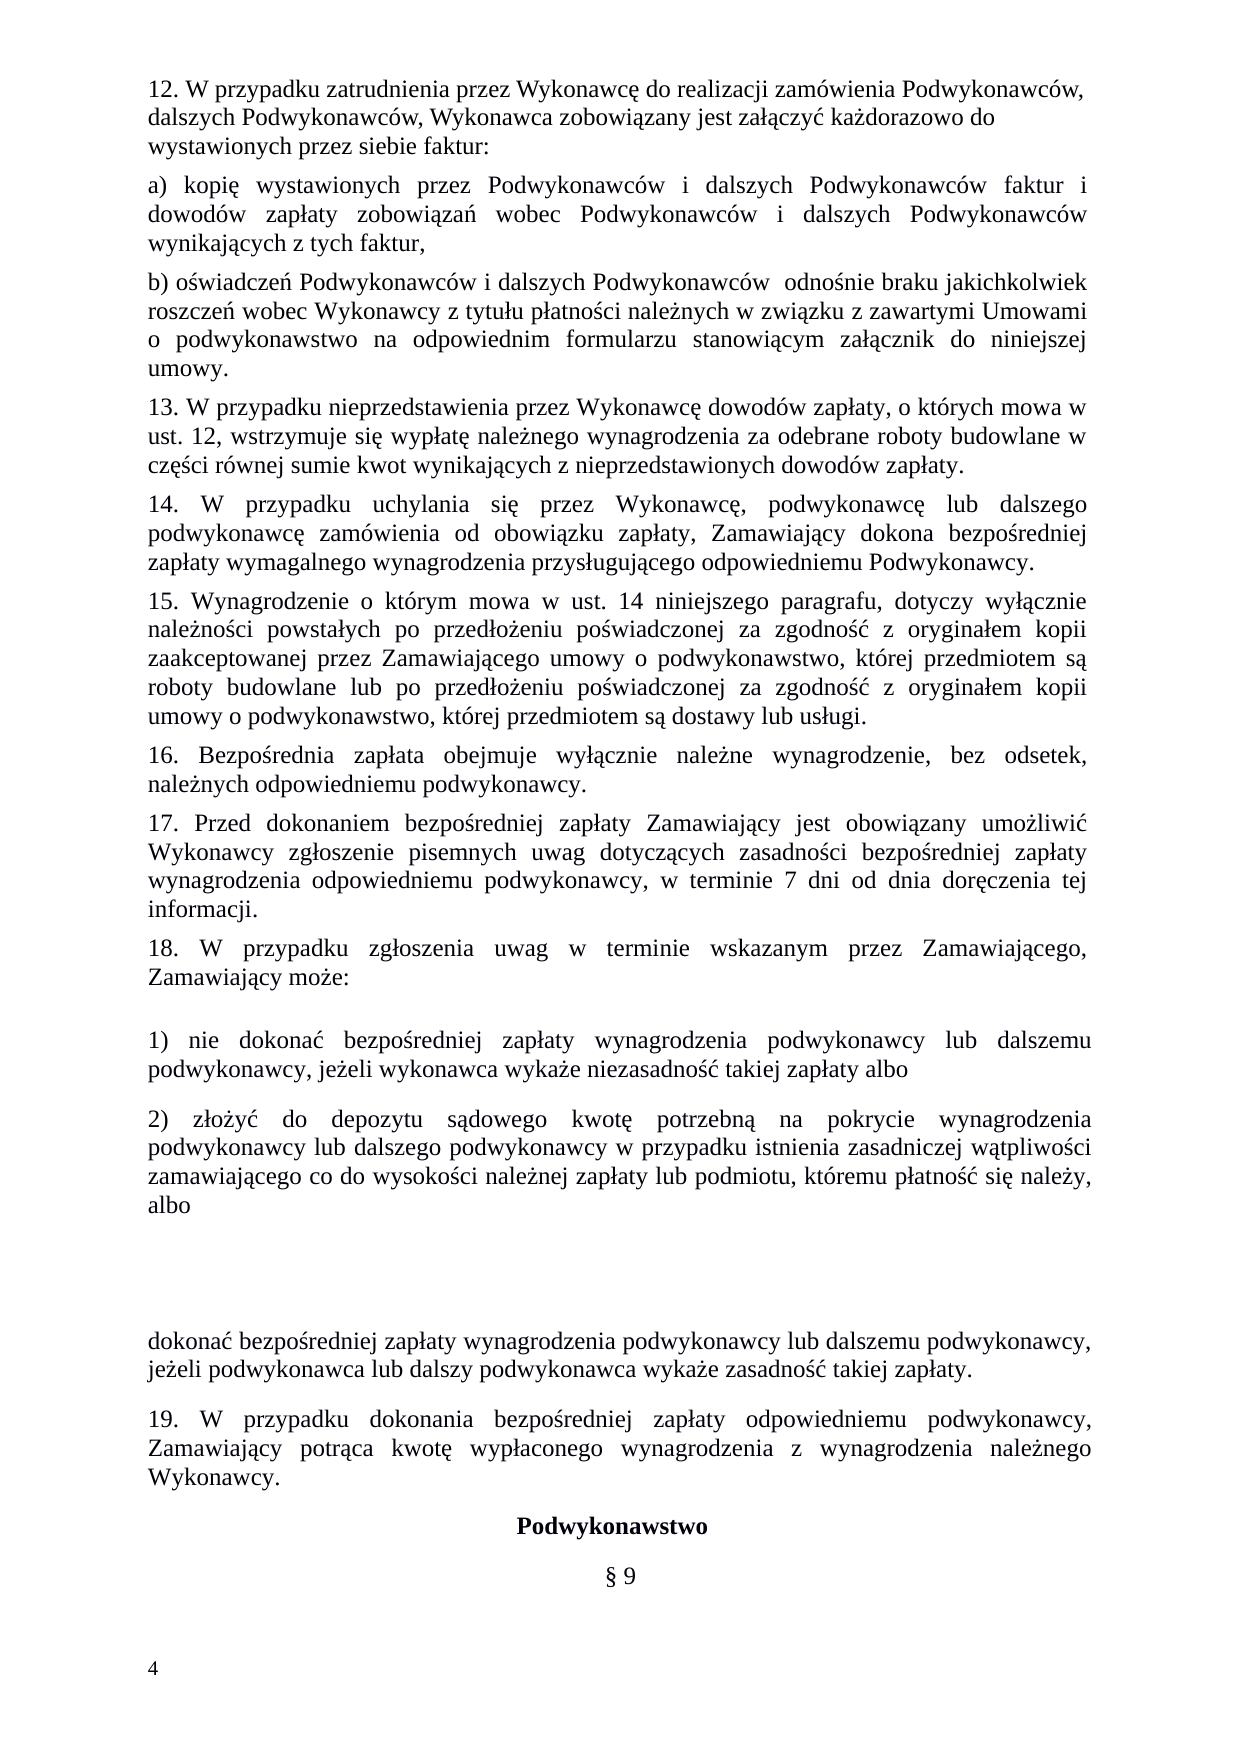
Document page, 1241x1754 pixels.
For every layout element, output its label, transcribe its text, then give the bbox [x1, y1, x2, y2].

text 16. Bezpośrednia zapłata obejmuje wyłącznie należne wynagrodzenie, bez odsetek, należnych odpowiedniemu podwykonawcy. [148, 740, 1088, 797]
text 18. W przypadku zgłoszenia uwag w terminie wskazanym przez Zamawiającego, Zamawiający może: [148, 933, 1088, 991]
text Podwykonawstwo [516, 1511, 1092, 1540]
text 1) nie dokonać bezpośredniej zapłaty wynagrodzenia podwykonawcy lub dalszemu podwykonawcy, jeżeli wykonawca wykaże niezasadność takiej zapłaty albo [148, 1025, 1092, 1083]
text 2) złożyć do depozytu sądowego kwotę potrzebną na pokrycie wynagrodzenia podwykonawcy lub dalszego podwykonawcy w przypadku istnienia zasadniczej wątpliwości zamawiającego co do wysokości należnej zapłaty lub podmiotu, któremu płatność się należy, albo [148, 1104, 1092, 1305]
text a) kopię wystawionych przez Podwykonawców i dalszych Podwykonawców faktur i dowodów zapłaty zobowiązań wobec Podwykonawców i dalszych Podwykonawców wynikających z tych faktur, [148, 170, 1088, 257]
text 14. W przypadku uchylania się przez Wykonawcę, podwykonawcę lub dalszego podwykonawcę zamówienia od obowiązku zapłaty, Zamawiający dokona bezpośredniej zapłaty wymagalnego wynagrodzenia przysługującego odpowiedniemu Podwykonawcy. [148, 489, 1088, 575]
text 19. W przypadku dokonania bezpośredniej zapłaty odpowiedniemu podwykonawcy, Zamawiający potrąca kwotę wypłaconego wynagrodzenia z wynagrodzenia należnego Wykonawcy. [148, 1404, 1092, 1490]
text 12. W przypadku zatrudnienia przez Wykonawcę do realizacji zamówienia Podwykonawców, dalszych Podwykonawców, Wykonawca zobowiązany jest załączyć każdorazowo do wystawionych przez siebie faktur: [148, 74, 1092, 160]
text b) oświadczeń Podwykonawców i dalszych Podwykonawców odnośnie braku jakichkolwiek roszczeń wobec Wykonawcy z tytułu płatności należnych w związku z zawartymi Umowami o podwykonawstwo na odpowiednim formularzu stanowiącym załącznik do niniejszej umowy. [148, 267, 1088, 382]
text 17. Przed dokonaniem bezpośredniej zapłaty Zamawiający jest obowiązany umożliwić Wykonawcy zgłoszenie pisemnych uwag dotyczących zasadności bezpośredniej zapłaty wynagrodzenia odpowiedniemu podwykonawcy, w terminie 7 dni od dnia doręczenia tej informacji. [148, 808, 1088, 923]
text 15. Wynagrodzenie o którym mowa w ust. 14 niniejszego paragrafu, dotyczy wyłącznie należności powstałych po przedłożeniu poświadczonej za zgodność z oryginałem kopii zaakceptowanej przez Zamawiającego umowy o podwykonawstwo, której przedmiotem są roboty budowlane lub po przedłożeniu poświadczonej za zgodność z oryginałem kopii umowy o podwykonawstwo, której przedmiotem są dostawy lub usługi. [148, 586, 1088, 729]
text § 9 [148, 1561, 1092, 1589]
text 13. W przypadku nieprzedstawienia przez Wykonawcę dowodów zapłaty, o których mowa w ust. 12, wstrzymuje się wypłatę należnego wynagrodzenia za odebrane roboty budowlane w części równej sumie kwot wynikających z nieprzedstawionych dowodów zapłaty. [148, 392, 1088, 479]
text dokonać bezpośredniej zapłaty wynagrodzenia podwykonawcy lub dalszemu podwykonawcy, jeżeli podwykonawca lub dalszy podwykonawca wykaże zasadność takiej zapłaty. [148, 1326, 1092, 1383]
